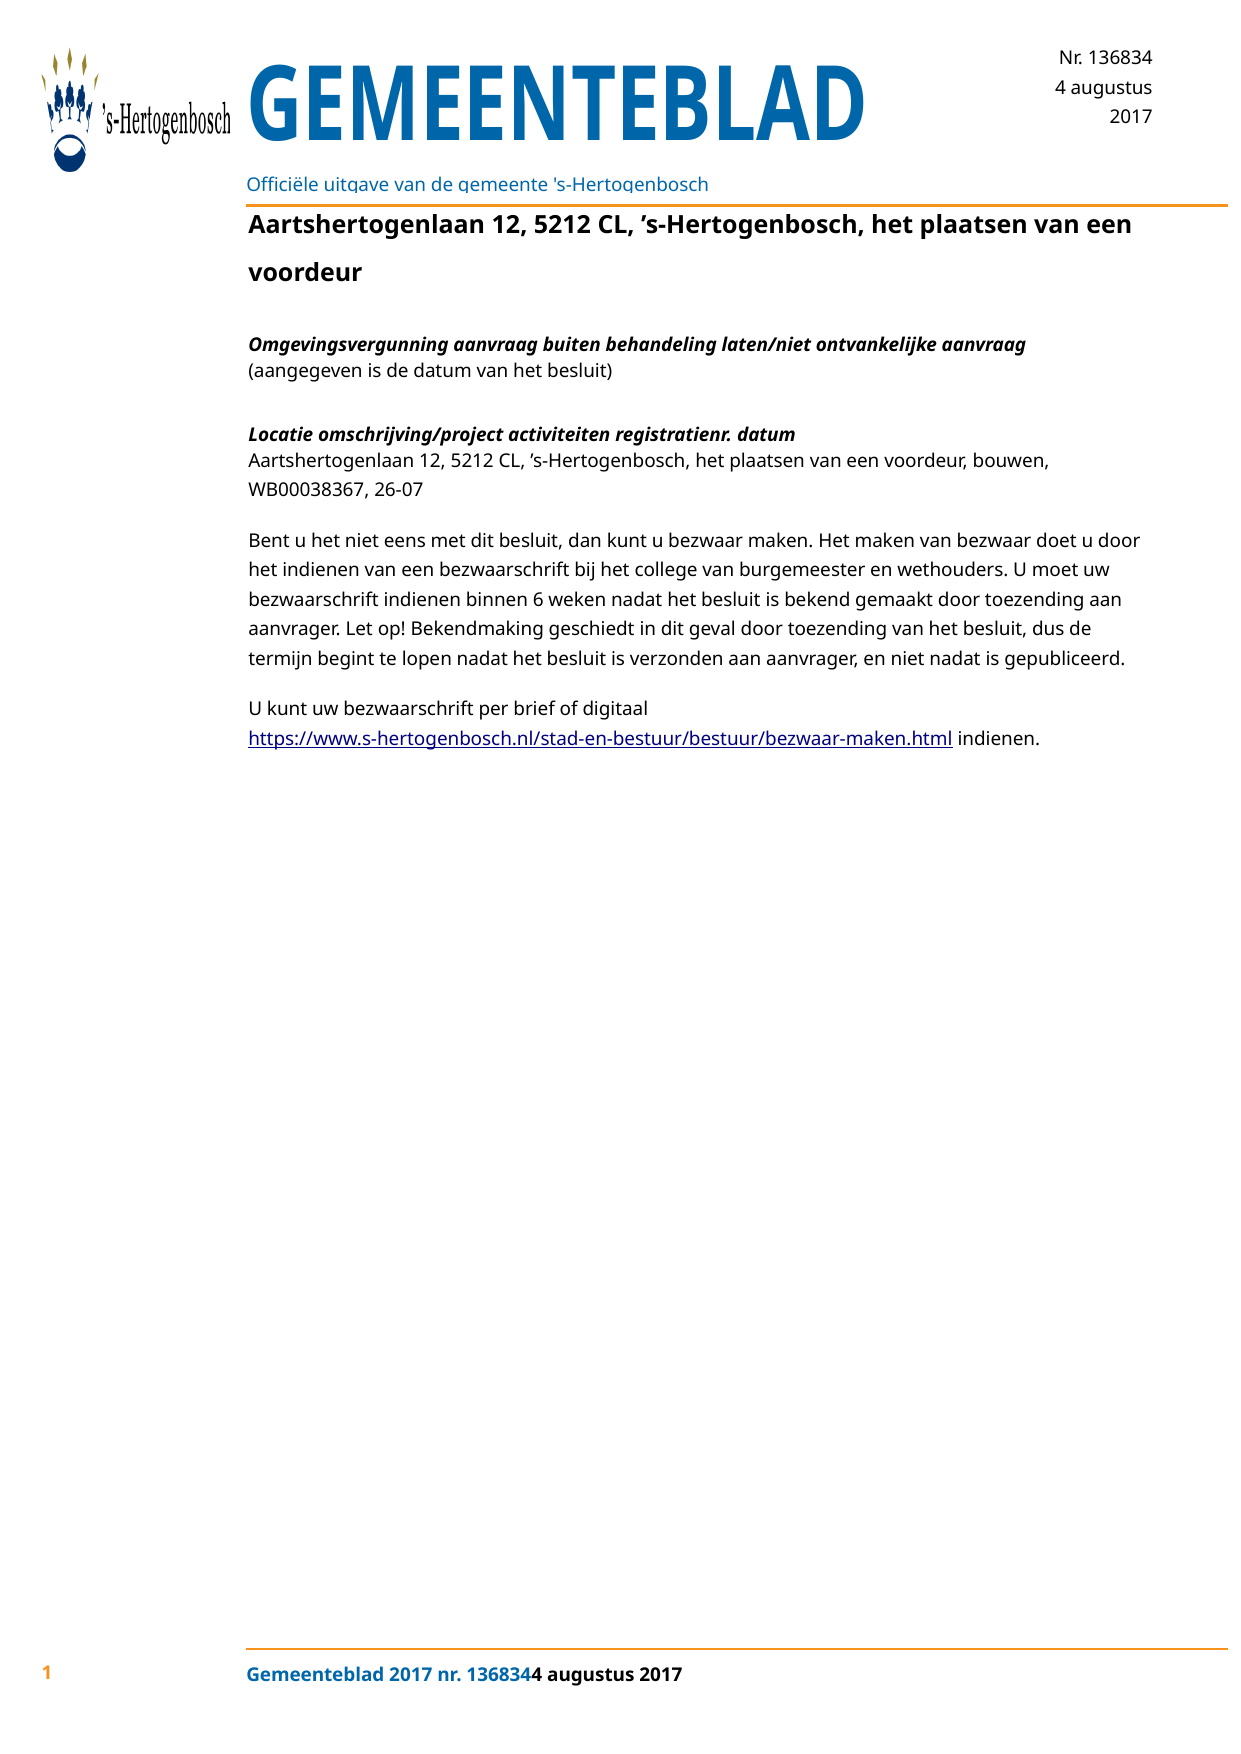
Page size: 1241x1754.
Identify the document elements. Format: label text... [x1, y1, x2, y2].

text Aartshertogenlaan 12, 5212 CL, ’s-Hertogenbosch, het plaatsen van een voordeur, bouwen, WB00038367, 26-07 [248, 447, 1152, 502]
text Omgevingsvergunning aanvraag buiten behandeling laten/niet ontvankelijke aanvraag [248, 331, 1152, 357]
text U kunt uw bezwaarschrift per brief of digitaal https://www.s-hertogenbosch.nl/stad-en-bestuur/bestuur/bezwaar-maken.html indienen. [248, 696, 1152, 751]
text Bent u het niet eens met dit besluit, dan kunt u bezwaar maken. Het maken van bezwaar doet u door het indienen van een bezwaarschrift bij het college van burgemeester en wethouders. U moet uw bezwaarschrift indienen binnen 6 weken nadat het besluit is bekend gemaakt door toezending aan aanvrager. Let op! Bekendmaking geschiedt in dit geval door toezending van het besluit, dus de termijn begint te lopen nadat het besluit is verzonden aan aanvrager, en niet nadat is gepubliceerd. [248, 527, 1152, 671]
text Aartshertogenlaan 12, 5212 CL, ’s-Hertogenbosch, het plaatsen van een voordeur [248, 207, 1152, 288]
text Locatie omschrijving/project activiteiten registratienr. datum [248, 421, 1152, 447]
text (aangegeven is de datum van het besluit) [248, 357, 1152, 383]
picture [41, 47, 231, 172]
